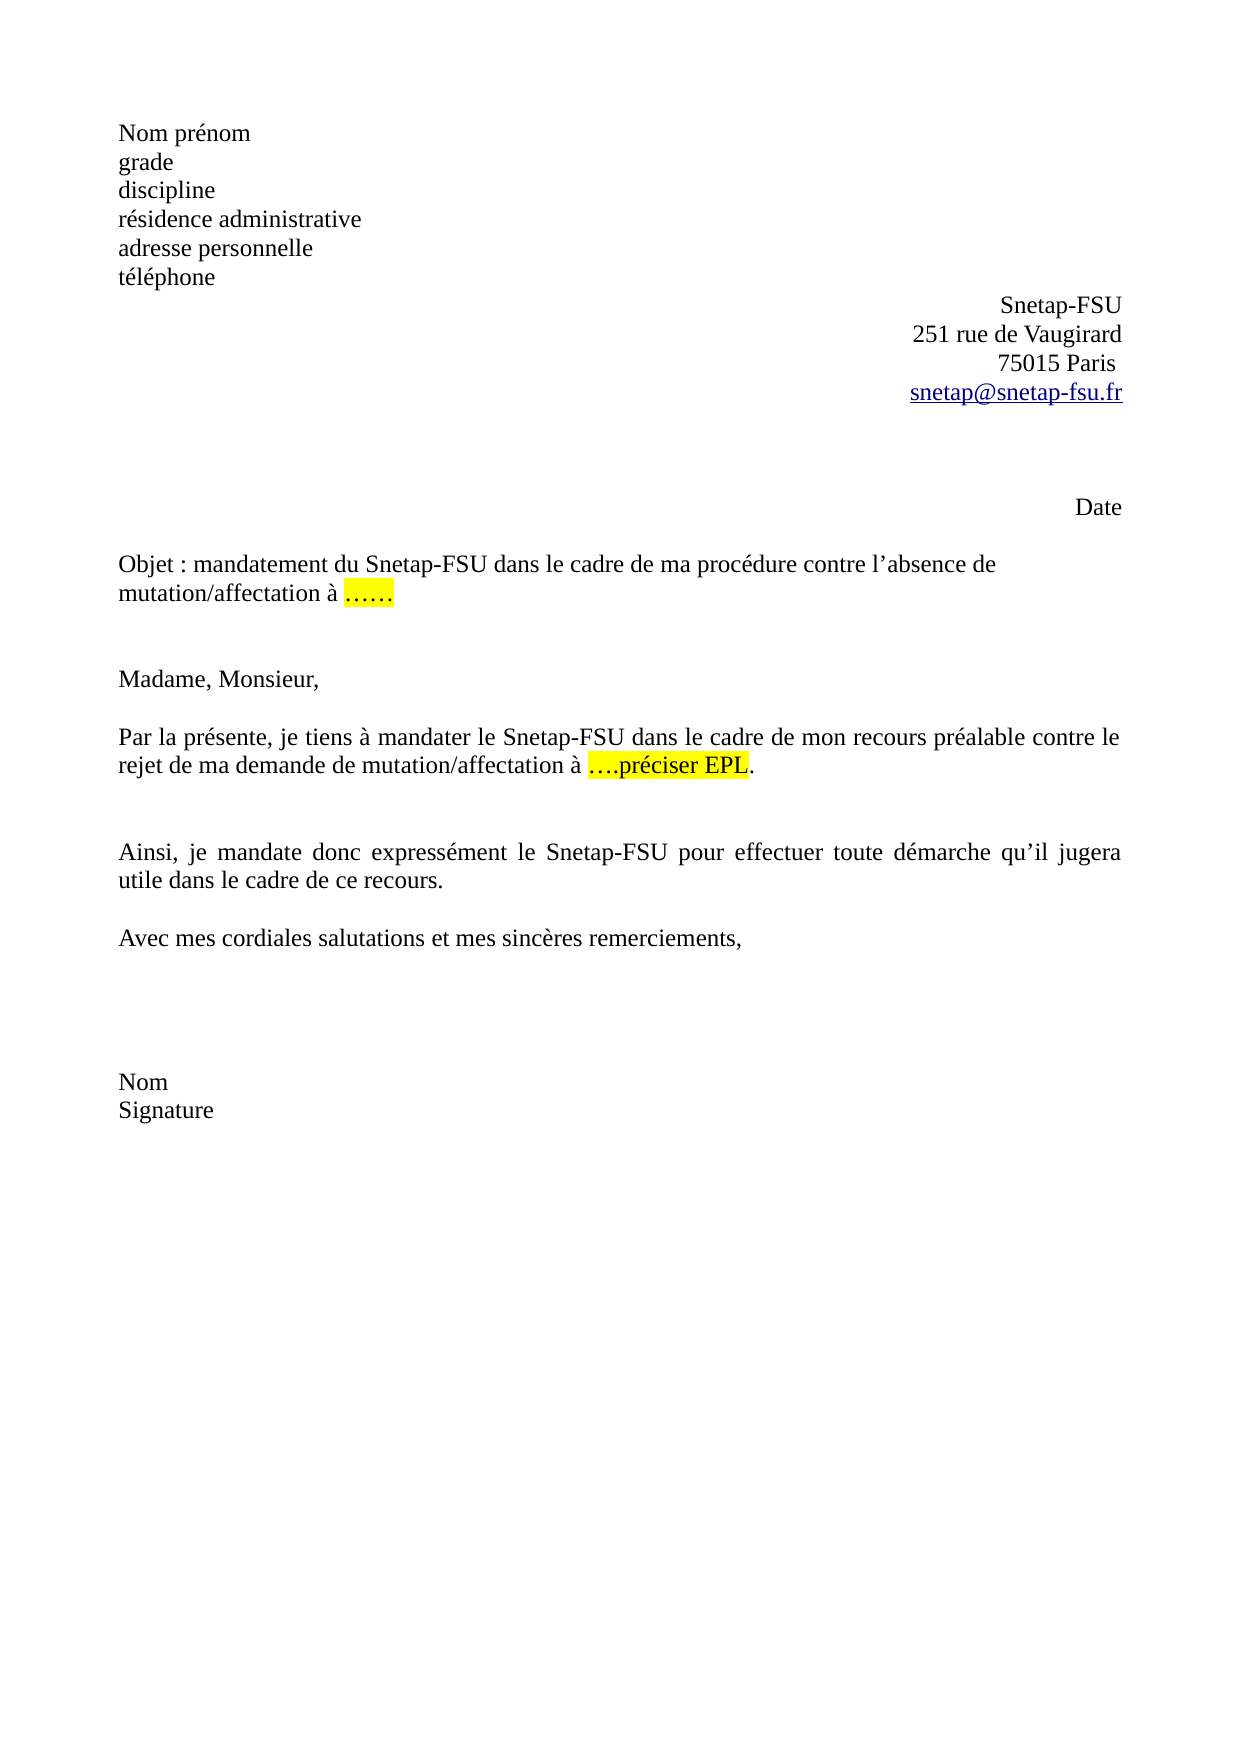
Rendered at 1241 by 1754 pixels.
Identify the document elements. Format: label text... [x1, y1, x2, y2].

text téléphone [118, 262, 1122, 291]
text adresse personnelle [118, 233, 1122, 262]
text snetap@snetap-fsu.fr [118, 377, 1122, 406]
text Signature [118, 1096, 1122, 1124]
text Nom prénom [118, 118, 1122, 147]
text Par la présente, je tiens à mandater le Snetap-FSU dans le cadre de mon recours préalable contre le rejet de ma demande de mutation/affectation à ….préciser EPL. [118, 722, 1122, 779]
text Objet : mandatement du Snetap-FSU dans le cadre de ma procédure contre l’absence de mutation/affectation à …… [118, 549, 1122, 607]
text grade [118, 147, 1122, 176]
text Snetap-FSU [118, 291, 1122, 319]
text Avec mes cordiales salutations et mes sincères remerciements, [118, 923, 1122, 952]
text 75015 Paris [118, 348, 1122, 377]
text 251 rue de Vaugirard [118, 319, 1122, 348]
text Nom [118, 1067, 1122, 1096]
text Madame, Monsieur, [118, 664, 1122, 693]
text discipline [118, 176, 1122, 204]
text Date [118, 492, 1122, 521]
text résidence administrative [118, 204, 1122, 233]
text Ainsi, je mandate donc expressément le Snetap-FSU pour effectuer toute démarche qu’il jugera utile dans le cadre de ce recours. [118, 837, 1122, 894]
